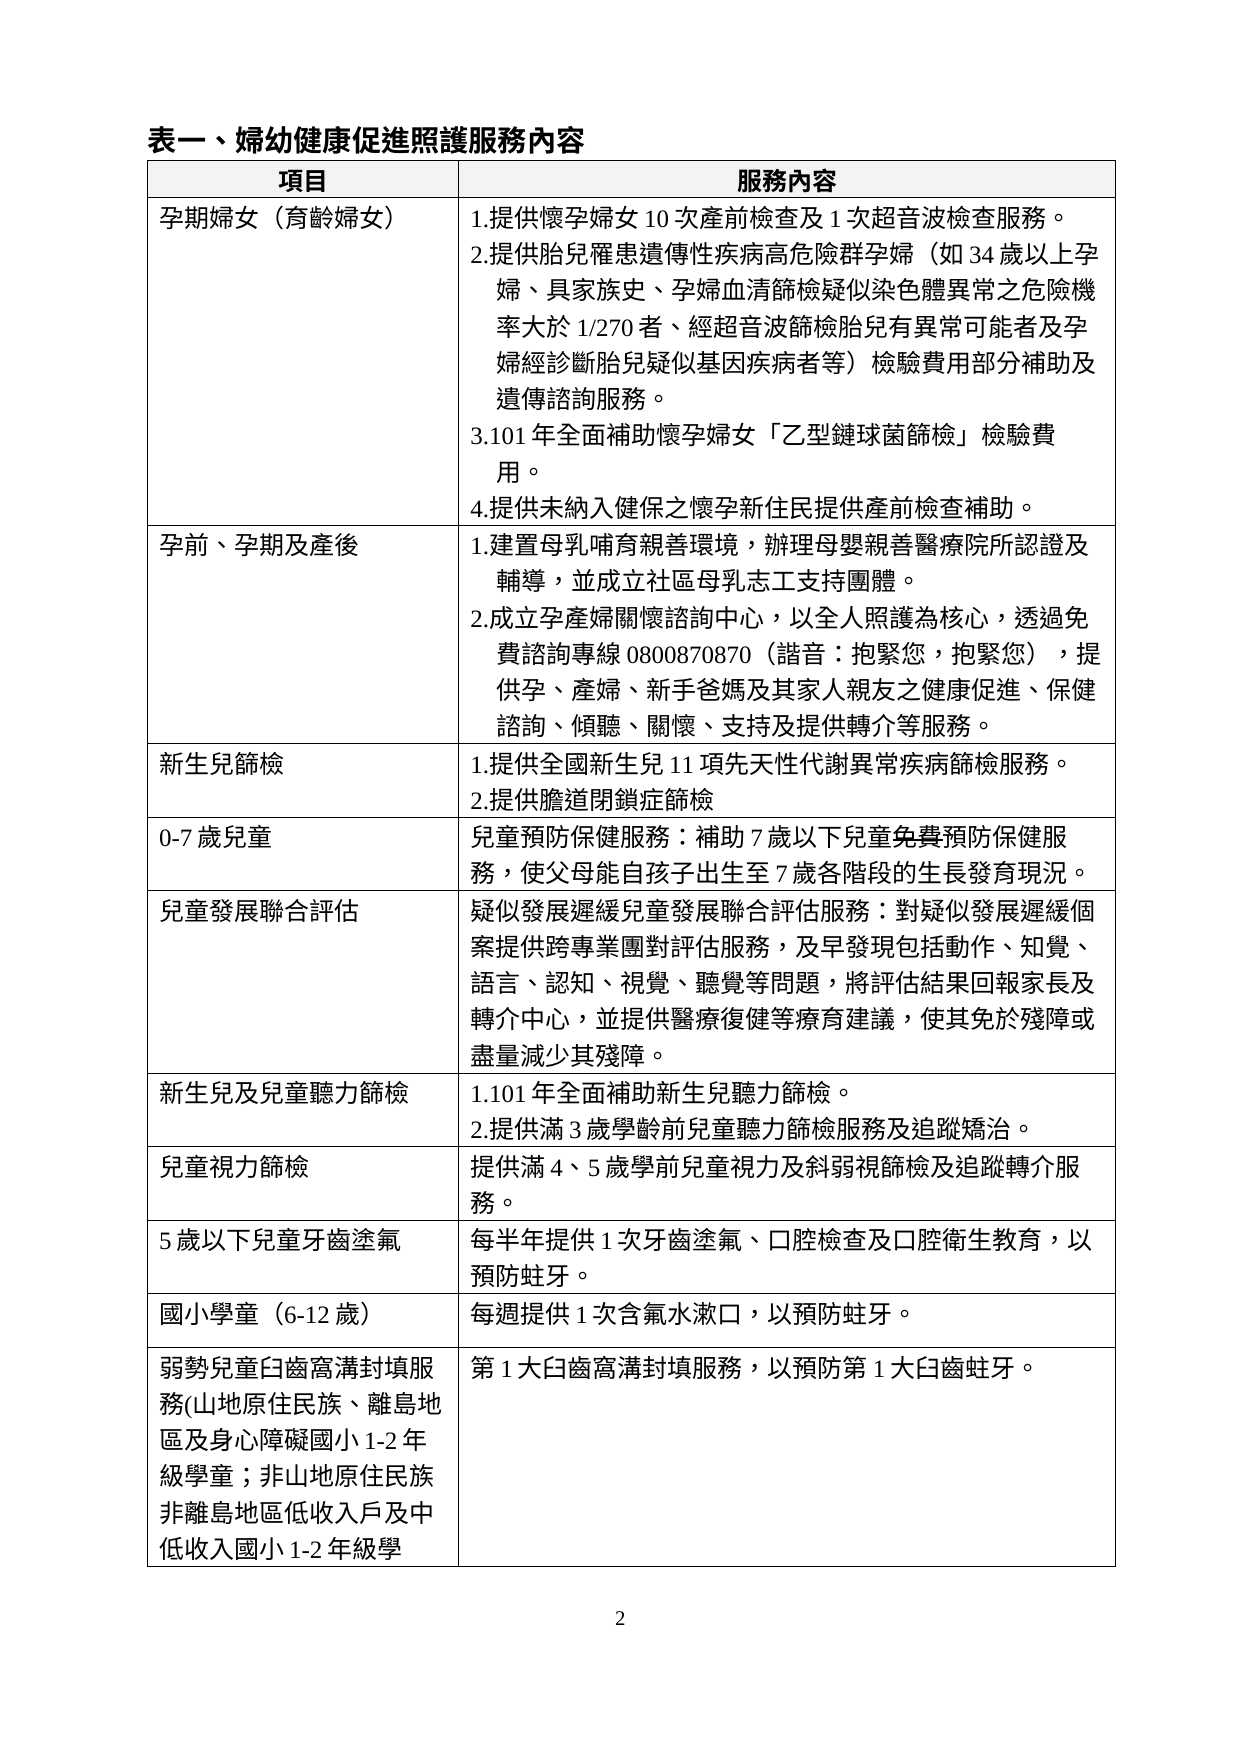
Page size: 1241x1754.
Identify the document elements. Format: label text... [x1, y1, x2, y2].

table_cell 提供滿4、5歲學前兒童視力及斜弱視篩檢及追蹤轉介服務。 [459, 1147, 1115, 1219]
table_cell 兒童視力篩檢 [148, 1147, 458, 1219]
table_header 服務內容 [459, 161, 1115, 197]
table_cell 國小學童（6-12歲） [148, 1294, 458, 1347]
text 表一、婦幼健康促進照護服務內容 [148, 97, 1092, 160]
table_cell 新生兒及兒童聽力篩檢 [148, 1074, 458, 1146]
table_cell 第1大臼齒窩溝封填服務，以預防第1大臼齒蛀牙。 [459, 1348, 1115, 1566]
table_cell 1.提供懷孕婦女10次產前檢查及1次超音波檢查服務。 2.提供胎兒罹患遺傳性疾病高危險群孕婦（如34歲以上孕婦、具家族史、孕婦血清篩檢疑似染色體異常之危險機率大於1/270者、經超音波篩檢胎兒有異常可能者及孕婦經診斷胎兒疑似基因疾病者等）檢驗費用部分補助及遺傳諮詢服務。 3.101年全面補助懷孕婦女「乙型鏈球菌篩檢」檢驗費用。 4.提供未納入健保之懷孕新住民提供產前檢查補助。 [459, 198, 1115, 524]
table_header 項目 [148, 161, 458, 197]
table_cell 弱勢兒童臼齒窩溝封填服務(山地原住民族、離島地區及身心障礙國小1-2年級學童；非山地原住民族非離島地區低收入戶及中低收入國小1-2年級學 [148, 1348, 458, 1566]
table_cell 兒童預防保健服務：補助7歲以下兒童免費預防保健服務，使父母能自孩子出生至7歲各階段的生長發育現況。 [459, 818, 1115, 890]
table_cell 5歲以下兒童牙齒塗氟 [148, 1221, 458, 1293]
table_cell 每週提供1次含氟水漱口，以預防蛀牙。 [459, 1294, 1115, 1347]
table_cell 每半年提供1次牙齒塗氟、口腔檢查及口腔衛生教育，以預防蛀牙。 [459, 1221, 1115, 1293]
table_cell 孕期婦女（育齡婦女） [148, 198, 458, 524]
table_cell 孕前、孕期及產後 [148, 526, 458, 743]
table_cell 0-7歲兒童 [148, 818, 458, 890]
table_cell 1.建置母乳哺育親善環境，辦理母嬰親善醫療院所認證及輔導，並成立社區母乳志工支持團體。 2.成立孕產婦關懷諮詢中心，以全人照護為核心，透過免費諮詢專線0800870870（諧音：抱緊您，抱緊您），提供孕、產婦、新手爸媽及其家人親友之健康促進、保健諮詢、傾聽、關懷、支持及提供轉介等服務。 [459, 526, 1115, 743]
table_cell 兒童發展聯合評估 [148, 891, 458, 1072]
table_cell 1.提供全國新生兒11項先天性代謝異常疾病篩檢服務。 2.提供膽道閉鎖症篩檢 [459, 744, 1115, 817]
table_cell 疑似發展遲緩兒童發展聯合評估服務：對疑似發展遲緩個案提供跨專業團對評估服務，及早發現包括動作、知覺、語言、認知、視覺、聽覺等問題，將評估結果回報家長及轉介中心，並提供醫療復健等療育建議，使其免於殘障或盡量減少其殘障。 [459, 891, 1115, 1072]
table_cell 新生兒篩檢 [148, 744, 458, 817]
table_cell 1.101年全面補助新生兒聽力篩檢。 2.提供滿3歲學齡前兒童聽力篩檢服務及追蹤矯治。 [459, 1074, 1115, 1146]
